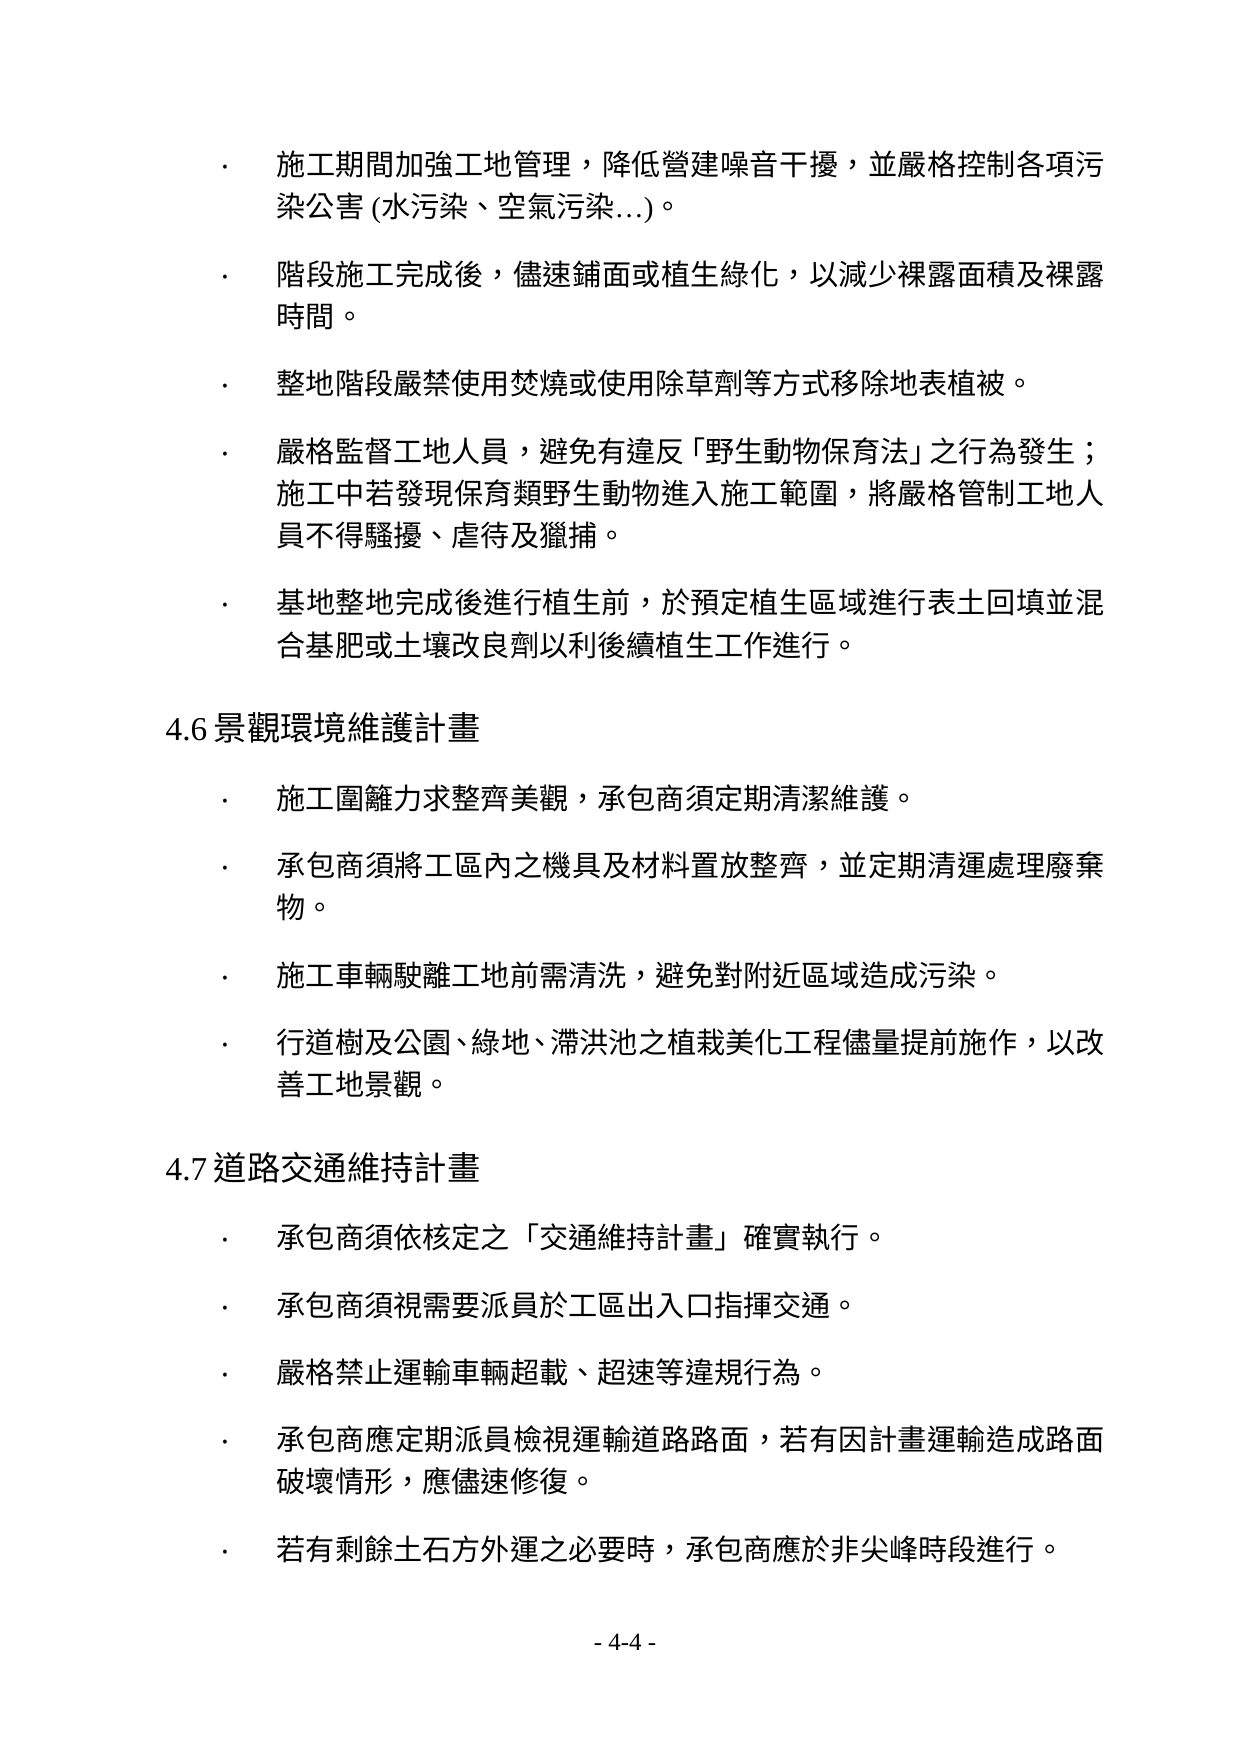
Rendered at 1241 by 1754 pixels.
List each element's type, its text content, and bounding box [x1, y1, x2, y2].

text ‧ 若有剩餘土石方外運之必要時，承包商應於非尖峰時段進行。 [221, 1526, 1104, 1569]
text ‧ 整地階段嚴禁使用焚燒或使用除草劑等方式移除地表植被。 [221, 361, 1104, 403]
subtitle 4.6景觀環境維護計畫 [165, 702, 1104, 750]
text ‧ 承包商須依核定之「交通維持計畫」確實執行。 [221, 1215, 1104, 1257]
text ‧ 承包商須視需要派員於工區出入口指揮交通。 [221, 1282, 1104, 1324]
text ‧ 承包商須將工區內之機具及材料置放整齊，並定期清運處理廢棄物。 [221, 843, 1104, 927]
text ‧ 嚴格禁止運輸車輛超載、超速等違規行為。 [221, 1349, 1104, 1392]
text ‧ 承包商應定期派員檢視運輸道路路面，若有因計畫運輸造成路面破壞情形，應儘速修復。 [221, 1417, 1104, 1501]
text ‧ 嚴格監督工地人員，避免有違反「野生動物保育法」之行為發生；施工中若發現保育類野生動物進入施工範圍，將嚴格管制工地人員不得騷擾、虐待及獵捕。 [221, 428, 1104, 555]
text ‧ 施工車輛駛離工地前需清洗，避免對附近區域造成污染。 [221, 952, 1104, 994]
text ‧ 階段施工完成後，儘速鋪面或植生綠化，以減少裸露面積及裸露時間。 [221, 251, 1104, 336]
text ‧ 施工圍籬力求整齊美觀，承包商須定期清潔維護。 [221, 775, 1104, 818]
text ‧ 施工期間加強工地管理，降低營建噪音干擾，並嚴格控制各項污染公害 (水污染、空氣污染…)。 [221, 142, 1104, 226]
subtitle 4.7道路交通維持計畫 [165, 1142, 1104, 1190]
text ‧ 基地整地完成後進行植生前，於預定植生區域進行表土回填並混合基肥或土壤改良劑以利後續植生工作進行。 [221, 580, 1104, 665]
text ‧ 行道樹及公園、綠地、滯洪池之植栽美化工程儘量提前施作，以改善工地景觀。 [221, 1019, 1104, 1104]
